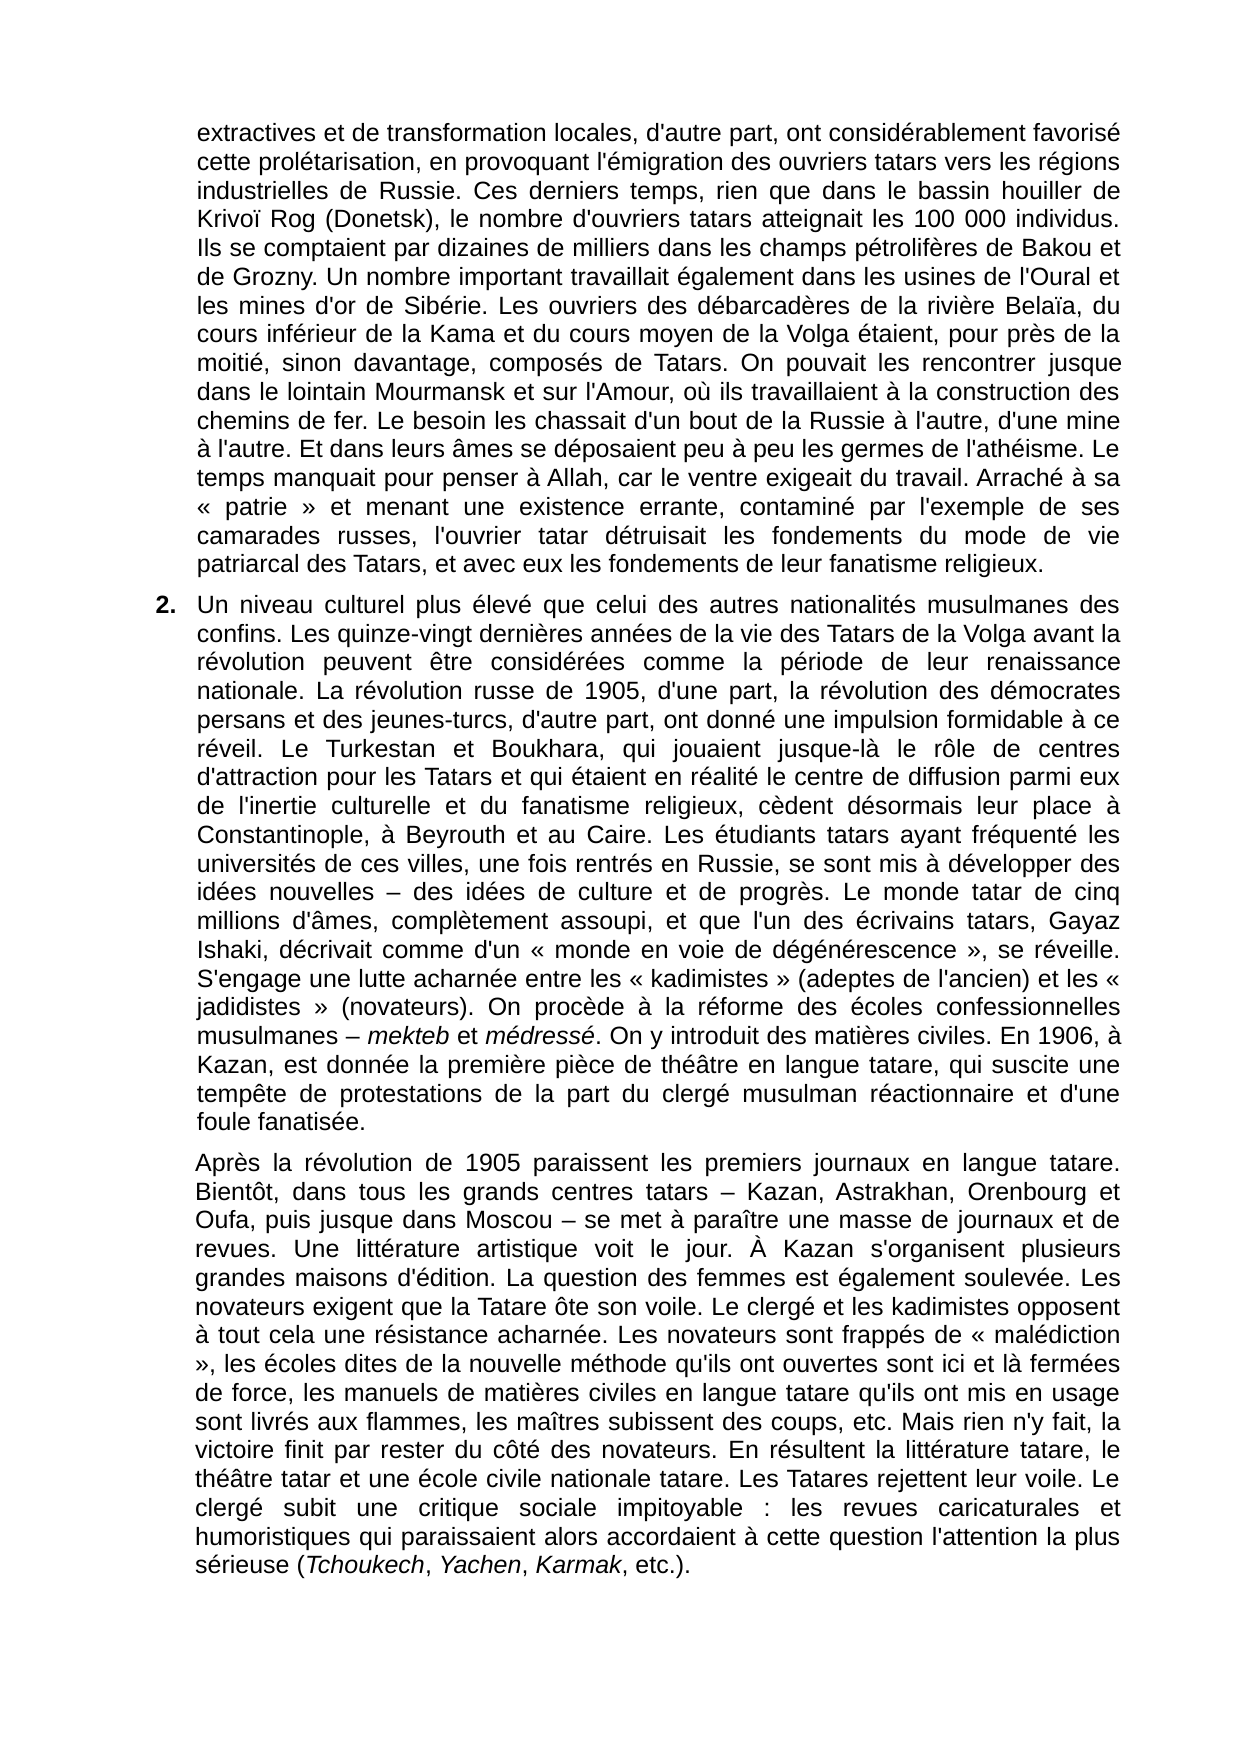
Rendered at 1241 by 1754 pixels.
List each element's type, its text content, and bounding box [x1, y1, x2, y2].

text Après la révolution de 1905 paraissent les premiers journaux en langue tatare. Bientôt, dans tous les grands centres tatars – Kazan, Astrakhan, Orenbourg et Oufa, puis jusque dans Moscou – se met à paraître une masse de journaux et de revues. Une littérature artistique voit le jour. À Kazan s'organisent plusieurs grandes maisons d'édition. La question des femmes est également soulevée. Les novateurs exigent que la Tatare ôte son voile. Le clergé et les kadimistes opposent à tout cela une résistance acharnée. Les novateurs sont frappés de « malédiction », les écoles dites de la nouvelle méthode qu'ils ont ouvertes sont ici et là fermées de force, les manuels de matières civiles en langue tatare qu'ils ont mis en usage sont livrés aux flammes, les maîtres subissent des coups, etc. Mais rien n'y fait, la victoire finit par rester du côté des novateurs. En résultent la littérature tatare, le théâtre tatar et une école civile nationale tatare. Les Tatares rejettent leur voile. Le clergé subit une critique sociale impitoyable : les revues caricaturales et humoristiques qui paraissaient alors accordaient à cette question l'attention la plus sérieuse (Tchoukech, Yachen, Karmak, etc.). [195, 1148, 1122, 1579]
list extractives et de transformation locales, d'autre part, ont considérablement favorisé cette prolétarisation, en provoquant l'émigration des ouvriers tatars vers les régions industrielles de Russie. Ces derniers temps, rien que dans le bassin houiller de Krivoï Rog (Donetsk), le nombre d'ouvriers tatars atteignait les 100 000 individus. Ils se comptaient par dizaines de milliers dans les champs pétrolifères de Bakou et de Grozny. Un nombre important travaillait également dans les usines de l'Oural et les mines d'or de Sibérie. Les ouvriers des débarcadères de la rivière Belaïa, du cours inférieur de la Kama et du cours moyen de la Volga étaient, pour près de la moitié, sinon davantage, composés de Tatars. On pouvait les rencontrer jusque dans le lointain Mourmansk et sur l'Amour, où ils travaillaient à la construction des chemins de fer. Le besoin les chassait d'un bout de la Russie à l'autre, d'une mine à l'autre. Et dans leurs âmes se déposaient peu à peu les germes de l'athéisme. Le temps manquait pour penser à Allah, car le ventre exigeait du travail. Arraché à sa « patrie » et menant une existence errante, contaminé par l'exemple de ses camarades russes, l'ouvrier tatar détruisait les fondements du mode de vie patriarcal des Tatars, et avec eux les fondements de leur fanatisme religieux. [155, 118, 1122, 578]
list Un niveau culturel plus élevé que celui des autres nationalités musulmanes des confins. Les quinze-vingt dernières années de la vie des Tatars de la Volga avant la révolution peuvent être considérées comme la période de leur renaissance nationale. La révolution russe de 1905, d'une part, la révolution des démocrates persans et des jeunes-turcs, d'autre part, ont donné une impulsion formidable à ce réveil. Le Turkestan et Boukhara, qui jouaient jusque-là le rôle de centres d'attraction pour les Tatars et qui étaient en réalité le centre de diffusion parmi eux de l'inertie culturelle et du fanatisme religieux, cèdent désormais leur place à Constantinople, à Beyrouth et au Caire. Les étudiants tatars ayant fréquenté les universités de ces villes, une fois rentrés en Russie, se sont mis à développer des idées nouvelles – des idées de culture et de progrès. Le monde tatar de cinq millions d'âmes, complètement assoupi, et que l'un des écrivains tatars, Gayaz Ishaki, décrivait comme d'un « monde en voie de dégénérescence », se réveille. S'engage une lutte acharnée entre les « kadimistes » (adeptes de l'ancien) et les « jadidistes » (novateurs). On procède à la réforme des écoles confessionnelles musulmanes – mekteb et médressé. On y introduit des matières civiles. En 1906, à Kazan, est donnée la première pièce de théâtre en langue tatare, qui suscite une tempête de protestations de la part du clergé musulman réactionnaire et d'une foule fanatisée. [155, 590, 1122, 1136]
